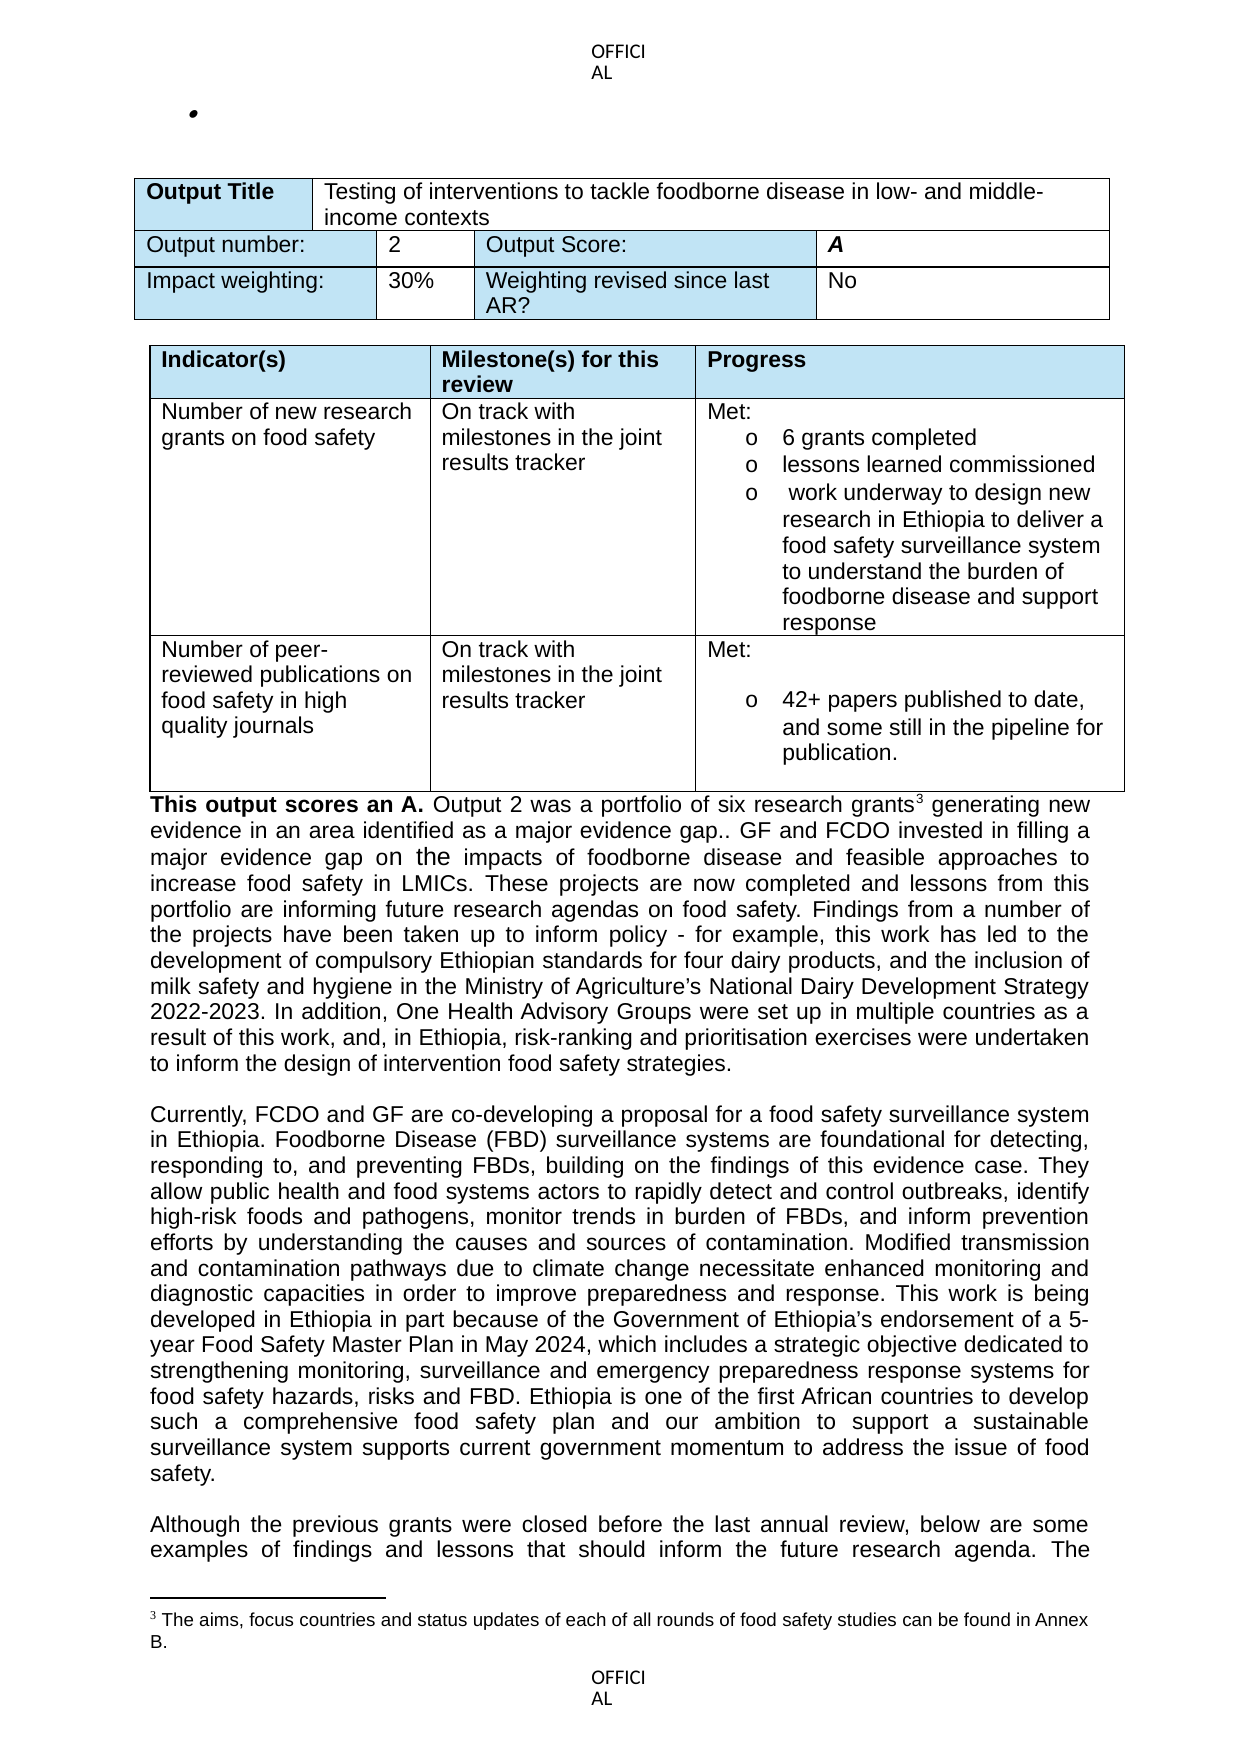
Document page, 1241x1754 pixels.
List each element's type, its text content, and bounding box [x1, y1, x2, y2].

text This output scores an A. Output 2 was a portfolio of six research grants generating new evidence in an area identified as a major evidence gap.. GF and FCDO invested in filling a major evidence gap on the impacts of foodborne disease and feasible approaches to increase food safety in LMICs. These projects are now completed and lessons from this portfolio are informing future research agendas on food safety. Findings from a number of the projects have been taken up to inform policy - for example, this work has led to the development of compulsory Ethiopian standards for four dairy products, and the inclusion of milk safety and hygiene in the Ministry of Agriculture’s National Dairy Development Strategy 2022-2023. In addition, One Health Advisory Groups were set up in multiple countries as a result of this work, and, in Ethiopia, risk-ranking and prioritisation exercises were undertaken to inform the design of intervention food safety strategies. [150, 792, 1090, 1076]
table_cell 2 [377, 231, 474, 266]
table_cell A [817, 231, 1109, 266]
table_cell On track with milestones in the joint results tracker [431, 399, 695, 635]
table_cell Number of peer-reviewed publications on food safety in high quality journals [151, 636, 430, 791]
table_cell Weighting revised since last AR? [475, 268, 816, 319]
table_header Indicator(s) [151, 346, 430, 398]
table_cell Number of new research grants on food safety [151, 399, 430, 635]
table_cell 30% [377, 268, 474, 319]
table_cell On track with milestones in the joint results tracker [431, 636, 695, 791]
table_cell Impact weighting: [135, 268, 376, 319]
table_header Progress [696, 346, 1124, 398]
text Currently, FCDO and GF are co-developing a proposal for a food safety surveillance system in Ethiopia. Foodborne Disease (FBD) surveillance systems are foundational for detecting, responding to, and preventing FBDs, building on the findings of this evidence case. They allow public health and food systems actors to rapidly detect and control outbreaks, identify high-risk foods and pathogens, monitor trends in burden of FBDs, and inform prevention efforts by understanding the causes and sources of contamination. Modified transmission and contamination pathways due to climate change necessitate enhanced monitoring and diagnostic capacities in order to improve preparedness and response. This work is being developed in Ethiopia in part because of the Government of Ethiopia’s endorsement of a 5-year Food Safety Master Plan in May 2024, which includes a strategic objective dedicated to strengthening monitoring, surveillance and emergency preparedness response systems for food safety hazards, risks and FBD. Ethiopia is one of the first African countries to develop such a comprehensive food safety plan and our ambition to support a sustainable surveillance system supports current government momentum to address the issue of food safety. [150, 1102, 1090, 1486]
text The aims, focus countries and status updates of each of all rounds of food safety studies can be found in Annex B. [150, 1608, 1090, 1652]
table_header Output Title [135, 179, 312, 230]
table_header Testing of interventions to tackle foodborne disease in low- and middle-income contexts [313, 179, 1109, 230]
text Although the previous grants were closed before the last annual review, below are some examples of findings and lessons that should inform the future research agenda. The [150, 1512, 1090, 1563]
table_header Milestone(s) for this review [431, 346, 695, 398]
table_cell No [817, 268, 1109, 319]
table_cell Met: 42+ papers published to date, and some still in the pipeline for publication. [696, 636, 1124, 791]
table_cell Output Score: [475, 231, 816, 266]
table_cell Output number: [135, 231, 376, 266]
table_cell Met: 6 grants completed lessons learned commissioned work underway to design new research in Ethiopia to deliver a food safety surveillance system to understand the burden of foodborne disease and support response [696, 399, 1124, 635]
